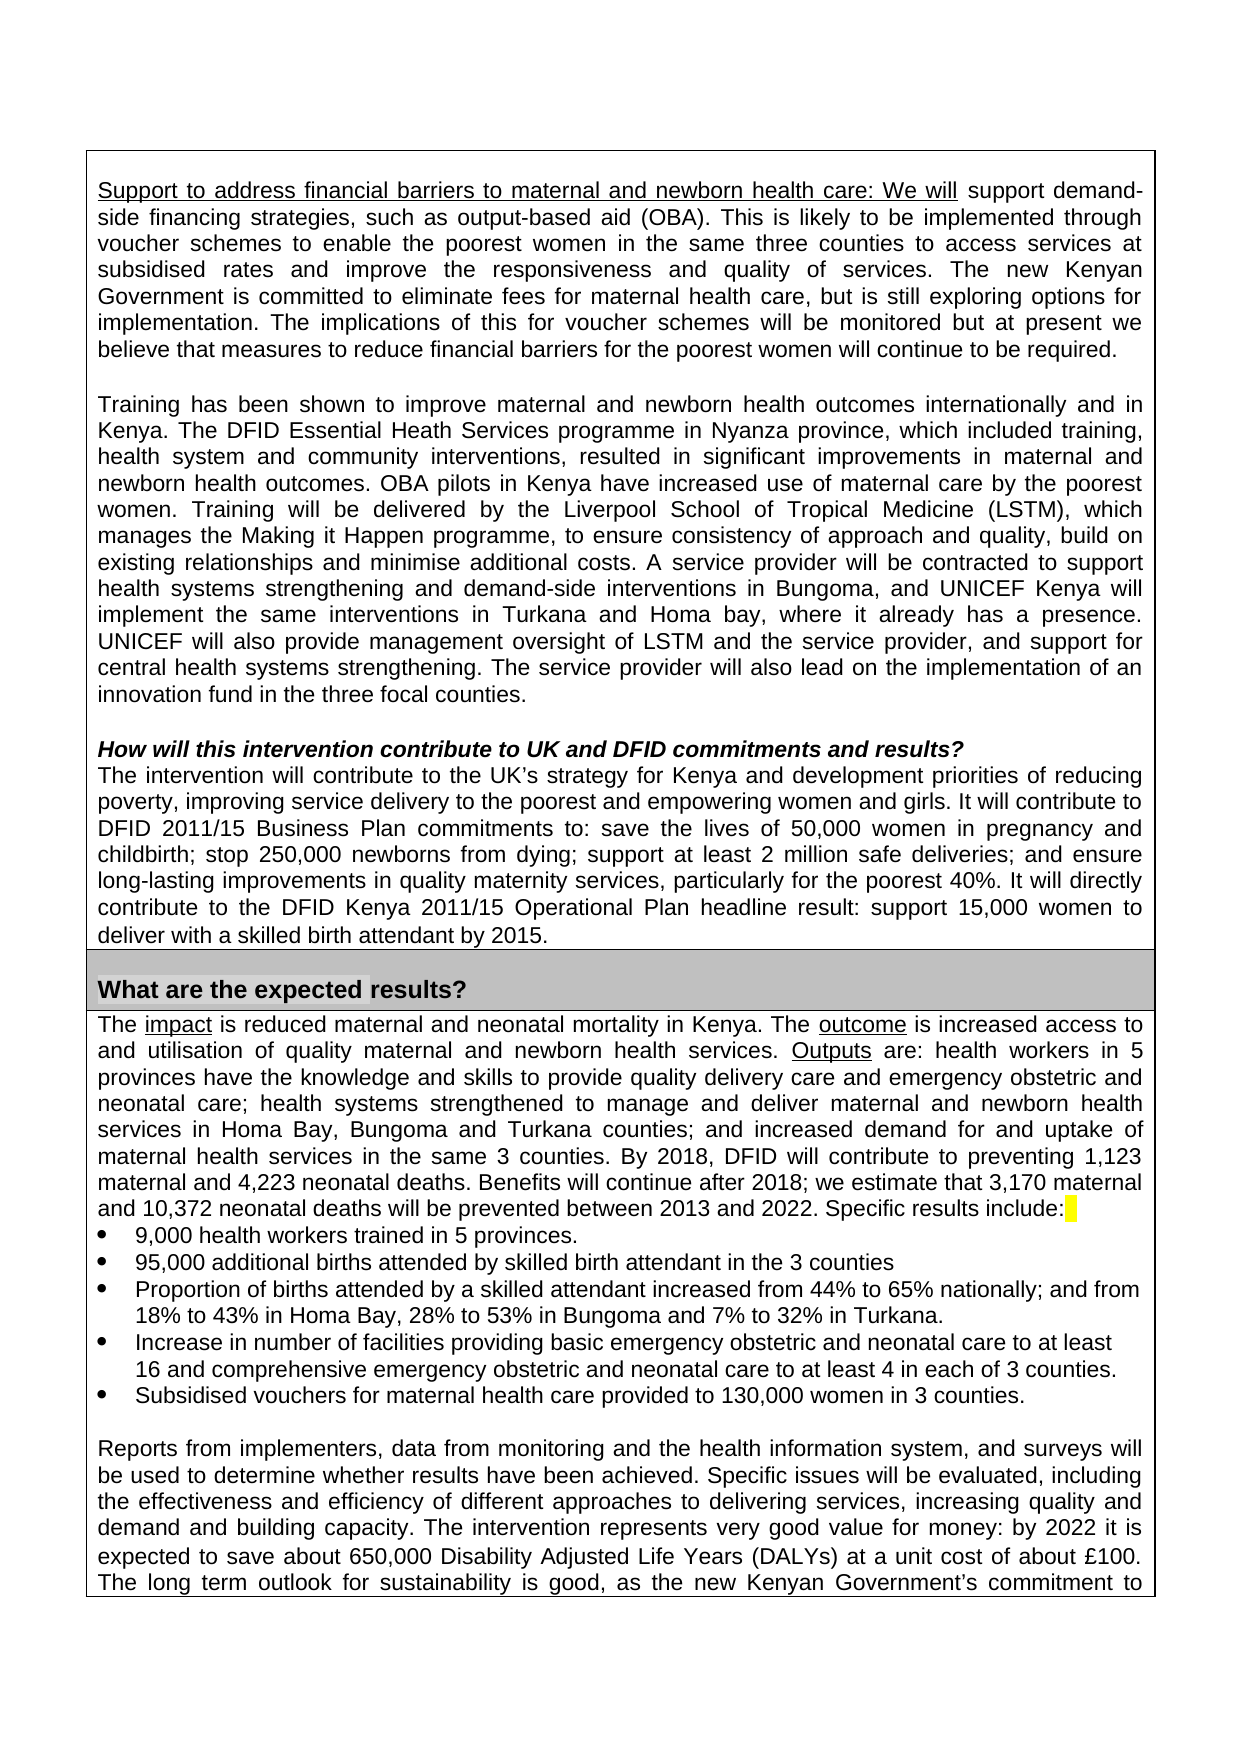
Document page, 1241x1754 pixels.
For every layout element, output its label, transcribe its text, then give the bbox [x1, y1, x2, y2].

table_cell The impact is reduced maternal and neonatal mortality in Kenya. The outcome is increased access to and utilisation of quality maternal and newborn health services. Outputs are: health workers in 5 provinces have the knowledge and skills to provide quality delivery care and emergency obstetric and neonatal care; health systems strengthened to manage and deliver maternal and newborn health services in Homa Bay, Bungoma and Turkana counties; and increased demand for and uptake of maternal health services in the same 3 counties. By 2018, DFID will contribute to preventing 1,123 maternal and 4,223 neonatal deaths. Benefits will continue after 2018; we estimate that 3,170 maternal and 10,372 neonatal deaths will be prevented between 2013 and 2022. Specific results include: 9,000 health workers trained in 5 provinces. 95,000 additional births attended by skilled birth attendant in the 3 counties Proportion of births attended by a skilled attendant increased from 44% to 65% nationally; and from 18% to 43% in Homa Bay, 28% to 53% in Bungoma and 7% to 32% in Turkana. Increase in number of facilities providing basic emergency obstetric and neonatal care to at least 16 and comprehensive emergency obstetric and neonatal care to at least 4 in each of 3 counties. Subsidised vouchers for maternal health care provided to 130,000 women in 3 counties. Reports from implementers, data from monitoring and the health information system, and surveys will be used to determine whether results have been achieved. Specific issues will be evaluated, including the effectiveness and efficiency of different approaches to delivering services, increasing quality and demand and building capacity. The intervention represents very good value for money: by 2022 it is expected to save about 650,000 Disability Adjusted Life Years (DALYs) at a unit cost of about £100. The long term outlook for sustainability is good, as the new Kenyan Government’s commitment to [87, 1011, 1154, 1596]
table_cell Support to address financial barriers to maternal and newborn health care: We will support demand-side financing strategies, such as output-based aid (OBA). This is likely to be implemented through voucher schemes to enable the poorest women in the same three counties to access services at subsidised rates and improve the responsiveness and quality of services. The new Kenyan Government is committed to eliminate fees for maternal health care, but is still exploring options for implementation. The implications of this for voucher schemes will be monitored but at present we believe that measures to reduce financial barriers for the poorest women will continue to be required. Training has been shown to improve maternal and newborn health outcomes internationally and in Kenya. The DFID Essential Heath Services programme in Nyanza province, which included training, health system and community interventions, resulted in significant improvements in maternal and newborn health outcomes. OBA pilots in Kenya have increased use of maternal care by the poorest women. Training will be delivered by the Liverpool School of Tropical Medicine (LSTM), which manages the Making it Happen programme, to ensure consistency of approach and quality, build on existing relationships and minimise additional costs. A service provider will be contracted to support health systems strengthening and demand-side interventions in Bungoma, and UNICEF Kenya will implement the same interventions in Turkana and Homa bay, where it already has a presence. UNICEF will also provide management oversight of LSTM and the service provider, and support for central health systems strengthening. The service provider will also lead on the implementation of an innovation fund in the three focal counties. How will this intervention contribute to UK and DFID commitments and results? The intervention will contribute to the UK’s strategy for Kenya and development priorities of reducing poverty, improving service delivery to the poorest and empowering women and girls. It will contribute to DFID 2011/15 Business Plan commitments to: save the lives of 50,000 women in pregnancy and childbirth; stop 250,000 newborns from dying; support at least 2 million safe deliveries; and ensure long-lasting improvements in quality maternity services, particularly for the poorest 40%. It will directly contribute to the DFID Kenya 2011/15 Operational Plan headline result: support 15,000 women to deliver with a skilled birth attendant by 2015. [87, 151, 1154, 949]
table_cell What are the expected results? [87, 950, 1154, 1010]
